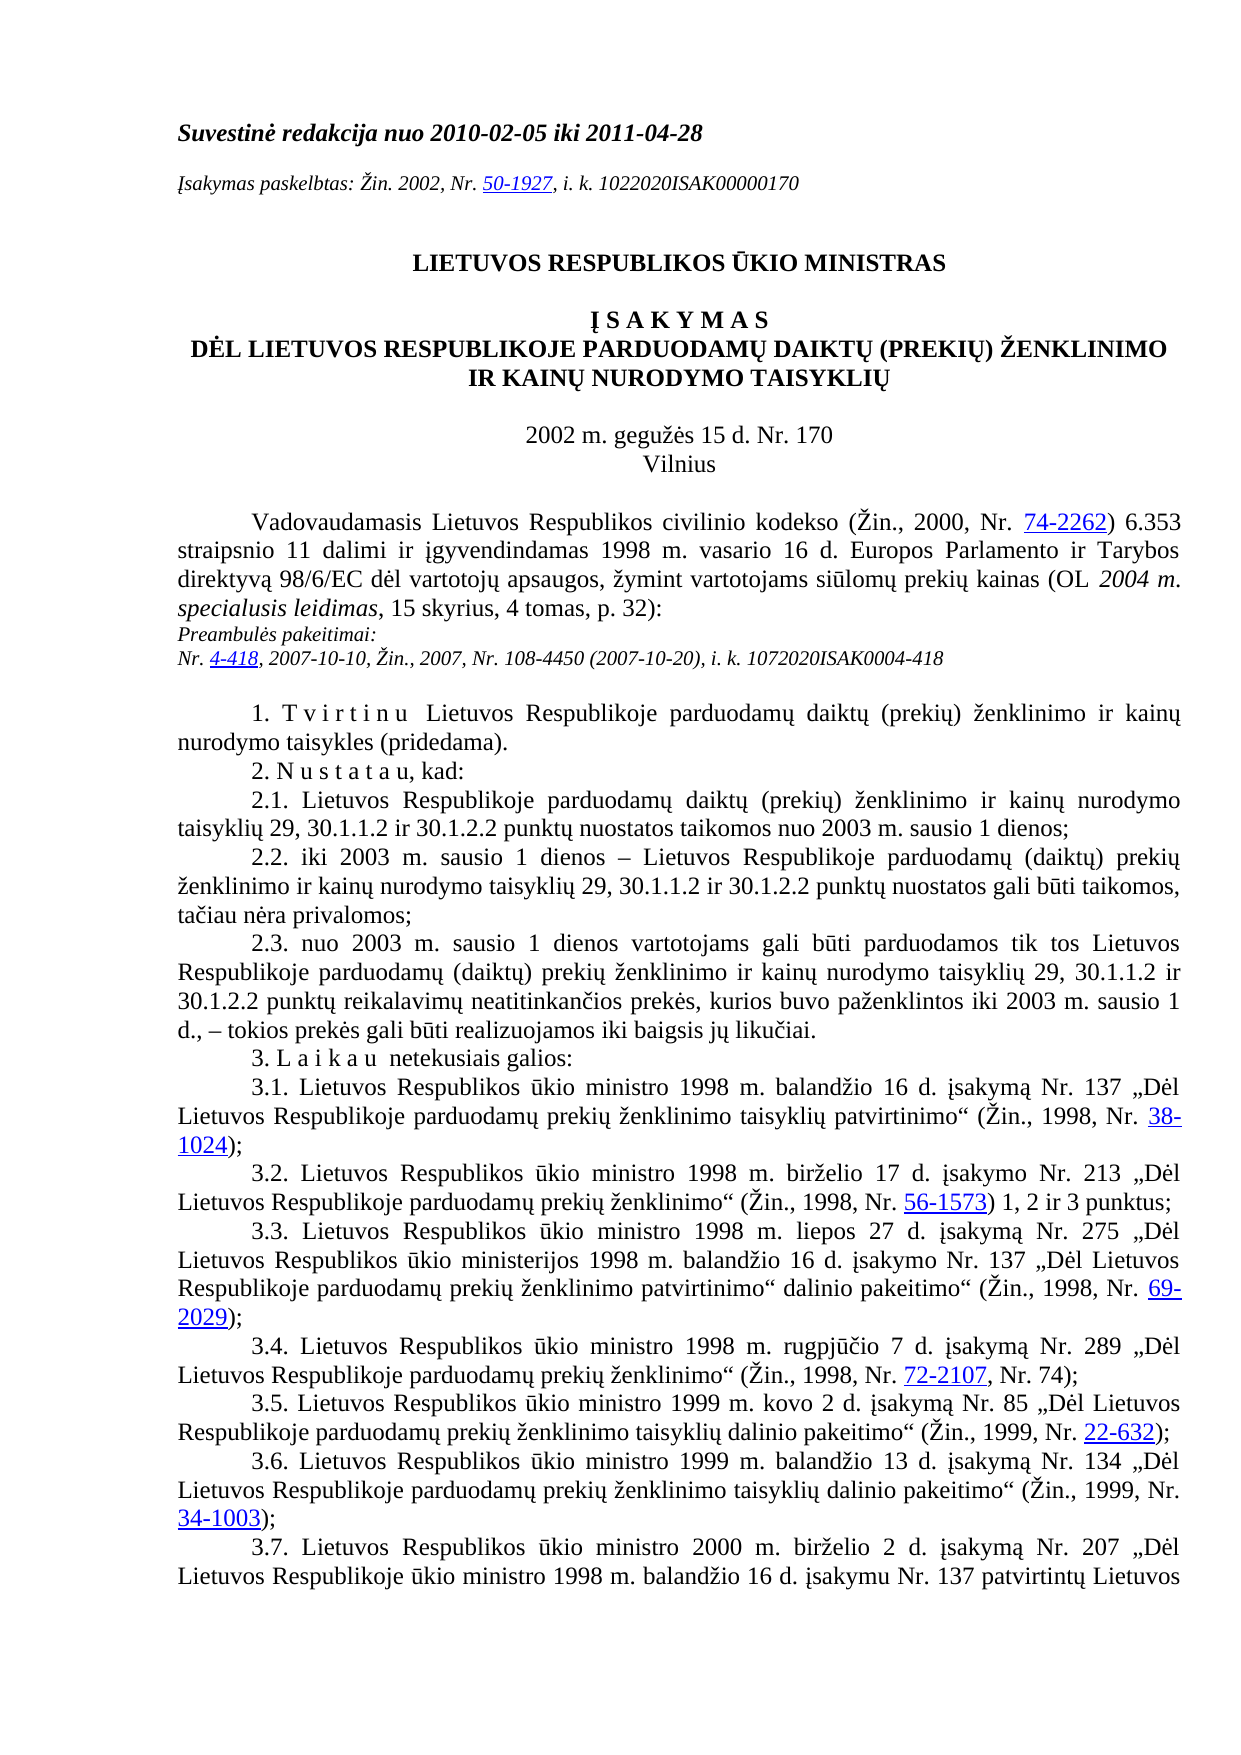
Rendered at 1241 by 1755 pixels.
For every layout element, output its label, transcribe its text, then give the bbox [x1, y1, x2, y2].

text Nr. 4-418, 2007-10-10, Žin., 2007, Nr. 108-4450 (2007-10-20), i. k. 1072020ISAK0004-418 [177, 646, 1181, 670]
text 3. Laikau netekusiais galios: [177, 1043, 1181, 1072]
text 2002 m. gegužės 15 d. Nr. 170 [177, 420, 1181, 449]
text 3.7. Lietuvos Respublikos ūkio ministro 2000 m. birželio 2 d. įsakymą Nr. 207 „Dėl Lietuvos Respublikoje ūkio ministro 1998 m. balandžio 16 d. įsakymu Nr. 137 patvirtintų Lietuvos [177, 1532, 1181, 1590]
text 2. Nustatau, kad: [177, 756, 1181, 785]
text Suvestinė redakcija nuo 2010-02-05 iki 2011-04-28 [177, 118, 1181, 147]
text 1. Tvirtinu Lietuvos Respublikoje parduodamų daiktų (prekių) ženklinimo ir kainų nurodymo taisykles (pridedama). [177, 698, 1181, 756]
text 3.3. Lietuvos Respublikos ūkio ministro 1998 m. liepos 27 d. įsakymą Nr. 275 „Dėl Lietuvos Respublikos ūkio ministerijos 1998 m. balandžio 16 d. įsakymo Nr. 137 „Dėl Lietuvos Respublikoje parduodamų prekių ženklinimo patvirtinimo“ dalinio pakeitimo“ (Žin., 1998, Nr. 69-2029); [177, 1216, 1181, 1331]
text 2.2. iki 2003 m. sausio 1 dienos – Lietuvos Respublikoje parduodamų (daiktų) prekių ženklinimo ir kainų nurodymo taisyklių 29, 30.1.1.2 ir 30.1.2.2 punktų nuostatos gali būti taikomos, tačiau nėra privalomos; [177, 842, 1181, 928]
text 3.5. Lietuvos Respublikos ūkio ministro 1999 m. kovo 2 d. įsakymą Nr. 85 „Dėl Lietuvos Respublikoje parduodamų prekių ženklinimo taisyklių dalinio pakeitimo“ (Žin., 1999, Nr. 22-632); [177, 1388, 1181, 1446]
text 3.2. Lietuvos Respublikos ūkio ministro 1998 m. birželio 17 d. įsakymo Nr. 213 „Dėl Lietuvos Respublikoje parduodamų prekių ženklinimo“ (Žin., 1998, Nr. 56-1573) 1, 2 ir 3 punktus; [177, 1158, 1181, 1216]
text Vilnius [177, 449, 1181, 478]
text 2.1. Lietuvos Respublikoje parduodamų daiktų (prekių) ženklinimo ir kainų nurodymo taisyklių 29, 30.1.1.2 ir 30.1.2.2 punktų nuostatos taikomos nuo 2003 m. sausio 1 dienos; [177, 785, 1181, 842]
text Į S A K Y M A S [177, 305, 1181, 334]
text Įsakymas paskelbtas: Žin. 2002, Nr. 50-1927, i. k. 1022020ISAK00000170 [177, 171, 1181, 195]
text Vadovaudamasis Lietuvos Respublikos civilinio kodekso (Žin., 2000, Nr. 74-2262) 6.353 straipsnio 11 dalimi ir įgyvendindamas 1998 m. vasario 16 d. Europos Parlamento ir Tarybos direktyvą 98/6/EC dėl vartotojų apsaugos, žymint vartotojams siūlomų prekių kainas (OL 2004 m. specialusis leidimas, 15 skyrius, 4 tomas, p. 32): [177, 507, 1181, 622]
text Preambulės pakeitimai: [177, 622, 1181, 646]
text 3.6. Lietuvos Respublikos ūkio ministro 1999 m. balandžio 13 d. įsakymą Nr. 134 „Dėl Lietuvos Respublikoje parduodamų prekių ženklinimo taisyklių dalinio pakeitimo“ (Žin., 1999, Nr. 34-1003); [177, 1446, 1181, 1532]
text 3.1. Lietuvos Respublikos ūkio ministro 1998 m. balandžio 16 d. įsakymą Nr. 137 „Dėl Lietuvos Respublikoje parduodamų prekių ženklinimo taisyklių patvirtinimo“ (Žin., 1998, Nr. 38-1024); [177, 1072, 1181, 1158]
text 3.4. Lietuvos Respublikos ūkio ministro 1998 m. rugpjūčio 7 d. įsakymą Nr. 289 „Dėl Lietuvos Respublikoje parduodamų prekių ženklinimo“ (Žin., 1998, Nr. 72-2107, Nr. 74); [177, 1331, 1181, 1388]
text DĖL LIETUVOS RESPUBLIKOJE PARDUODAMŲ DAIKTŲ (PREKIŲ) ŽENKLINIMO IR KAINŲ NURODYMO TAISYKLIŲ [177, 334, 1181, 392]
text 2.3. nuo 2003 m. sausio 1 dienos vartotojams gali būti parduodamos tik tos Lietuvos Respublikoje parduodamų (daiktų) prekių ženklinimo ir kainų nurodymo taisyklių 29, 30.1.1.2 ir 30.1.2.2 punktų reikalavimų neatitinkančios prekės, kurios buvo paženklintos iki 2003 m. sausio 1 d., – tokios prekės gali būti realizuojamos iki baigsis jų likučiai. [177, 928, 1181, 1043]
text LIETUVOS RESPUBLIKOS ŪKIO MINISTRAS [177, 248, 1181, 277]
